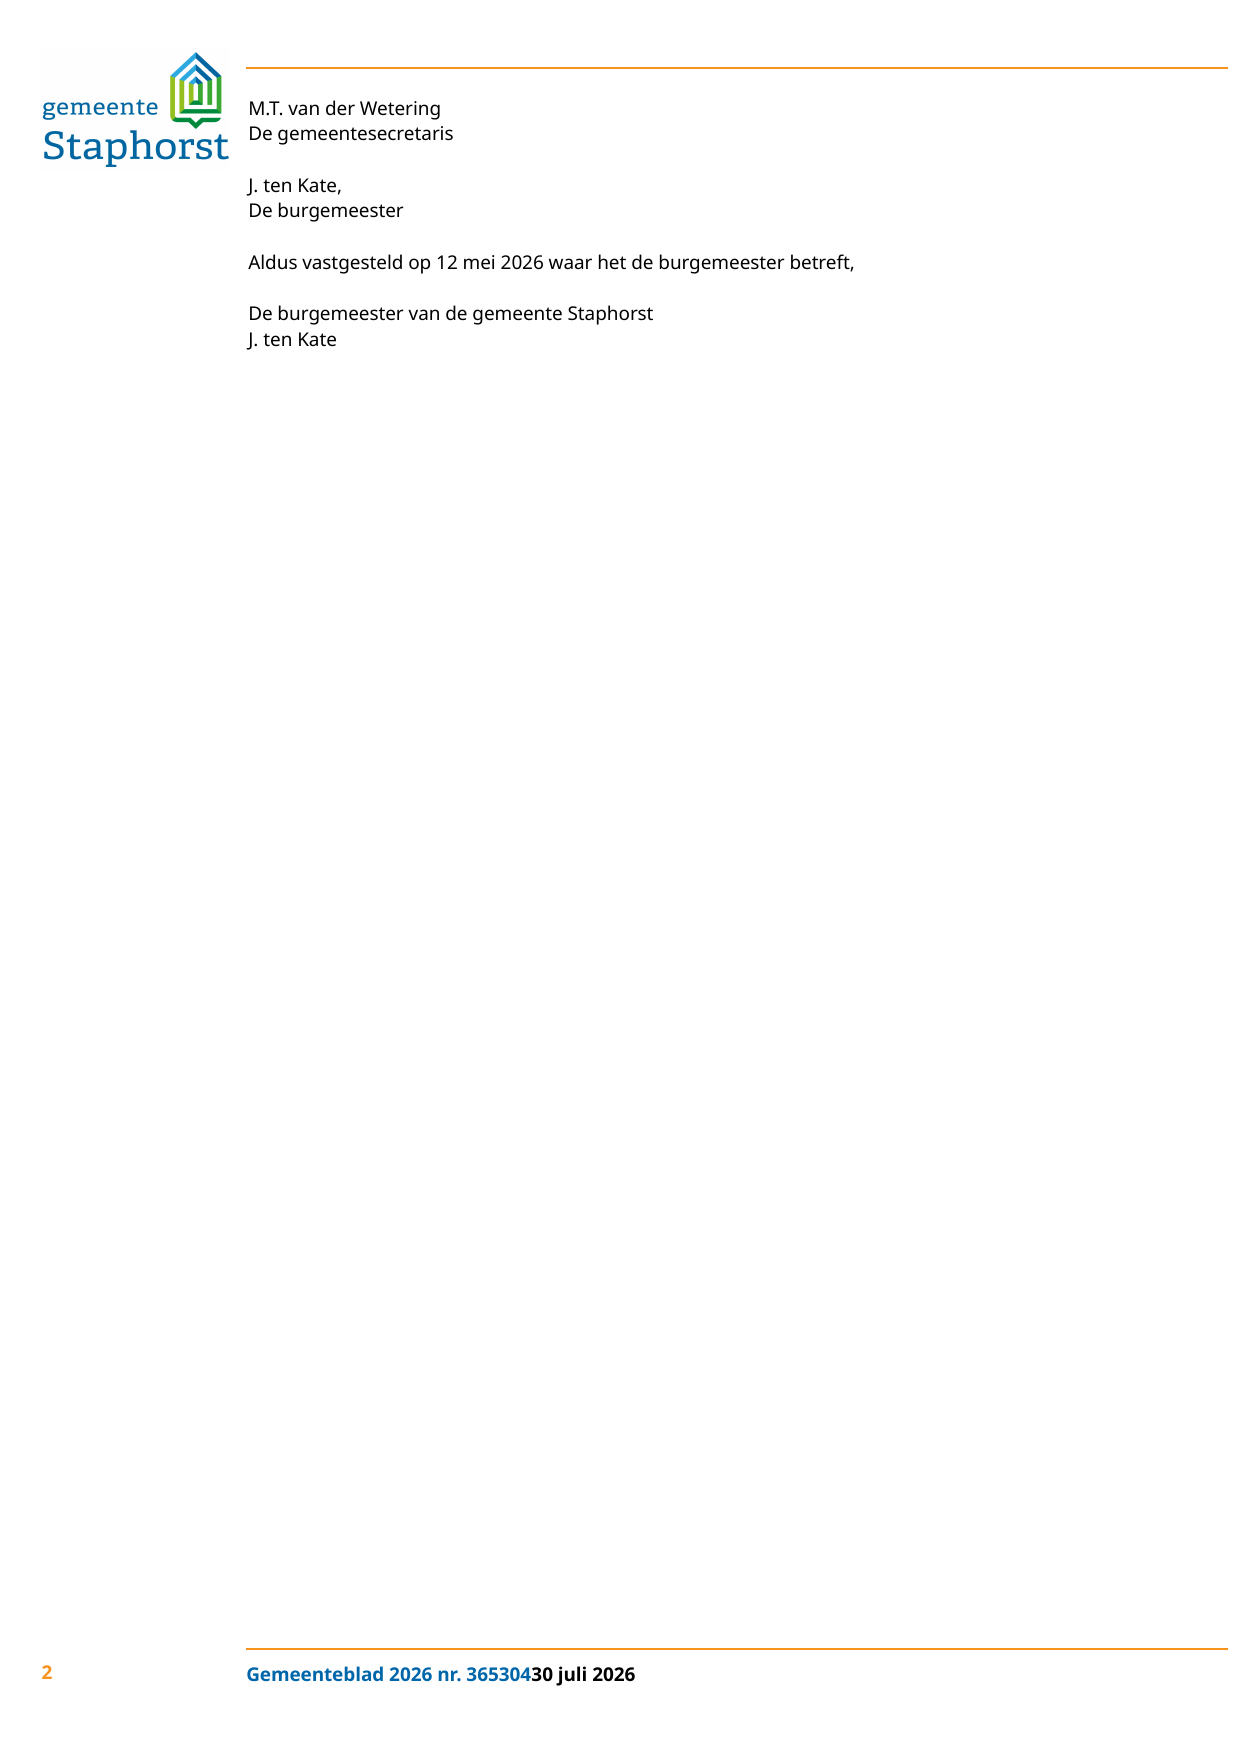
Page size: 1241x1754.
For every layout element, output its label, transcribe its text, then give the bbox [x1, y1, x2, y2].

picture [41, 47, 231, 172]
text De burgemeester [248, 198, 1152, 223]
text J. ten Kate [248, 326, 1152, 352]
text De gemeentesecretaris [248, 121, 1152, 146]
text Aldus vastgesteld op 12 mei 2026 waar het de burgemeester betreft, [248, 249, 1152, 275]
text J. ten Kate, [248, 172, 1152, 198]
text M.T. van der Wetering [248, 95, 1152, 121]
text De burgemeester van de gemeente Staphorst [248, 301, 1152, 326]
